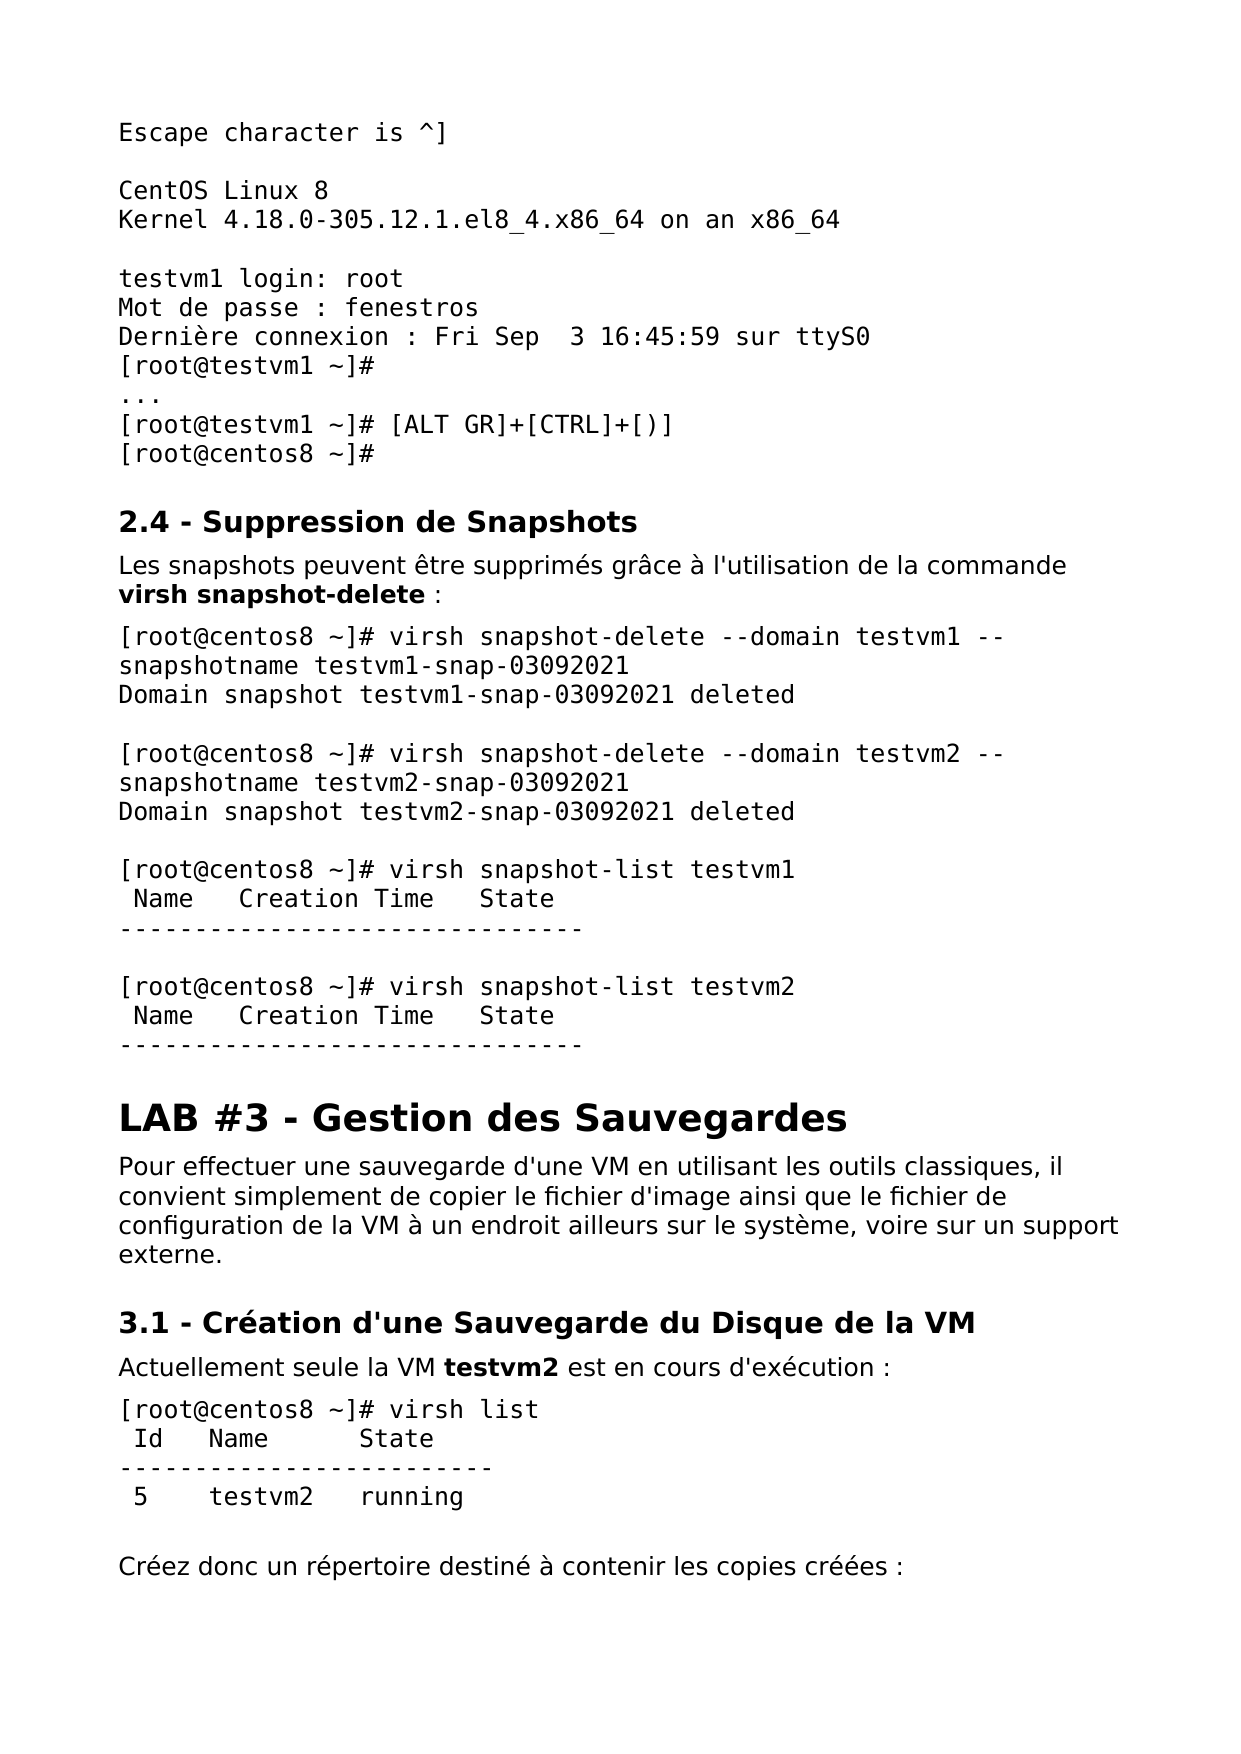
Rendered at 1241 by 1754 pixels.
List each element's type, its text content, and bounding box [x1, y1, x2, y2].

text [118, 1594, 1122, 1623]
subtitle 3.1 - Création d'une Sauvegarde du Disque de la VM [118, 1307, 1122, 1341]
text Escape character is ^] CentOS Linux 8 Kernel 4.18.0-305.12.1.el8_4.x86_64 on an x86_64 testvm1 login: root Mot de passe : fenestros Dernière connexion : Fri Sep 3 16:45:59 sur ttyS0 [root@testvm1 ~]# ... [root@testvm1 ~]# [ALT GR]+[CTRL]+[)] [root@centos8 ~]# [118, 118, 1122, 468]
subtitle LAB #3 - Gestion des Sauvegardes [118, 1096, 1122, 1140]
subtitle 2.4 - Suppression de Snapshots [118, 505, 1122, 539]
text Créez donc un répertoire destiné à contenir les copies créées : [118, 1552, 1122, 1582]
text Les snapshots peuvent être supprimés grâce à l'utilisation de la commande virsh snapshot-delete : [118, 551, 1122, 610]
text [root@centos8 ~]# virsh snapshot-delete --domain testvm1 --snapshotname testvm1-snap-03092021 Domain snapshot testvm1-snap-03092021 deleted [root@centos8 ~]# virsh snapshot-delete --domain testvm2 --snapshotname testvm2-snap-03092021 Domain snapshot testvm2-snap-03092021 deleted [root@centos8 ~]# virsh snapshot-list testvm1 Name Creation Time State ------------------------------- [root@centos8 ~]# virsh snapshot-list testvm2 Name Creation Time State ------------------------------- [118, 622, 1122, 1060]
text Pour effectuer une sauvegarde d'une VM en utilisant les outils classiques, il convient simplement de copier le fichier d'image ainsi que le fichier de configuration de la VM à un endroit ailleurs sur le système, voire sur un support externe. [118, 1153, 1122, 1269]
text Actuellement seule la VM testvm2 est en cours d'exécution : [118, 1353, 1122, 1382]
text [root@centos8 ~]# virsh list Id Name State ------------------------- 5 testvm2 running [118, 1395, 1122, 1541]
